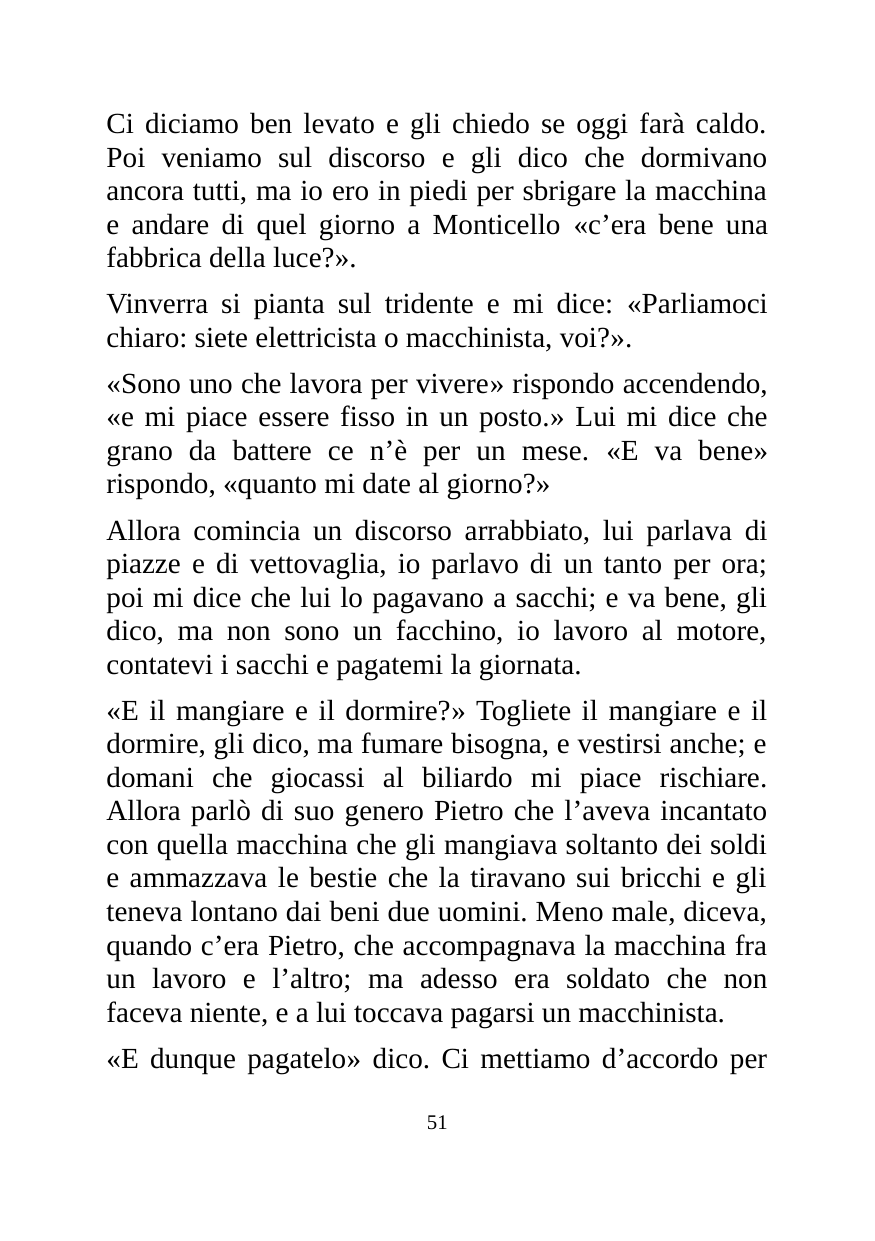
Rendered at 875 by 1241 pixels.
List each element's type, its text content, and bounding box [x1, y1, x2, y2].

text «E il mangiare e il dormire?» Togliete il mangiare e il dormire, gli dico, ma fumare bisogna, e vestirsi anche; e domani che giocassi al biliardo mi piace rischiare. Allora parlò di suo genero Pietro che l’aveva incantato con quella macchina che gli mangiava soltanto dei soldi e ammazzava le bestie che la tiravano sui bricchi e gli teneva lontano dai beni due uomini. Meno male, diceva, quando c’era Pietro, che accompagnava la macchina fra un lavoro e l’altro; ma adesso era soldato che non faceva niente, e a lui toccava pagarsi un macchinista. [106, 693, 768, 1028]
text Vinverra si pianta sul tridente e mi dice: «Parliamoci chiaro: siete elettricista o macchinista, voi?». [106, 286, 768, 353]
text «Sono uno che lavora per vivere» rispondo accendendo, «e mi piace essere fisso in un posto.» Lui mi dice che grano da battere ce n’è per un mese. «E va bene» rispondo, «quanto mi date al giorno?» [106, 366, 768, 500]
text Ci diciamo ben levato e gli chiedo se oggi farà caldo. Poi veniamo sul discorso e gli dico che dormivano ancora tutti, ma io ero in piedi per sbrigare la macchina e andare di quel giorno a Monticello «c’era bene una fabbrica della luce?». [106, 106, 768, 274]
text Allora comincia un discorso arrabbiato, lui parlava di piazze e di vettovaglia, io parlavo di un tanto per ora; poi mi dice che lui lo pagavano a sacchi; e va bene, gli dico, ma non sono un facchino, io lavoro al motore, contatevi i sacchi e pagatemi la giornata. [106, 513, 768, 680]
text «E dunque pagatelo» dico. Ci mettiamo d’accordo per [106, 1041, 768, 1074]
